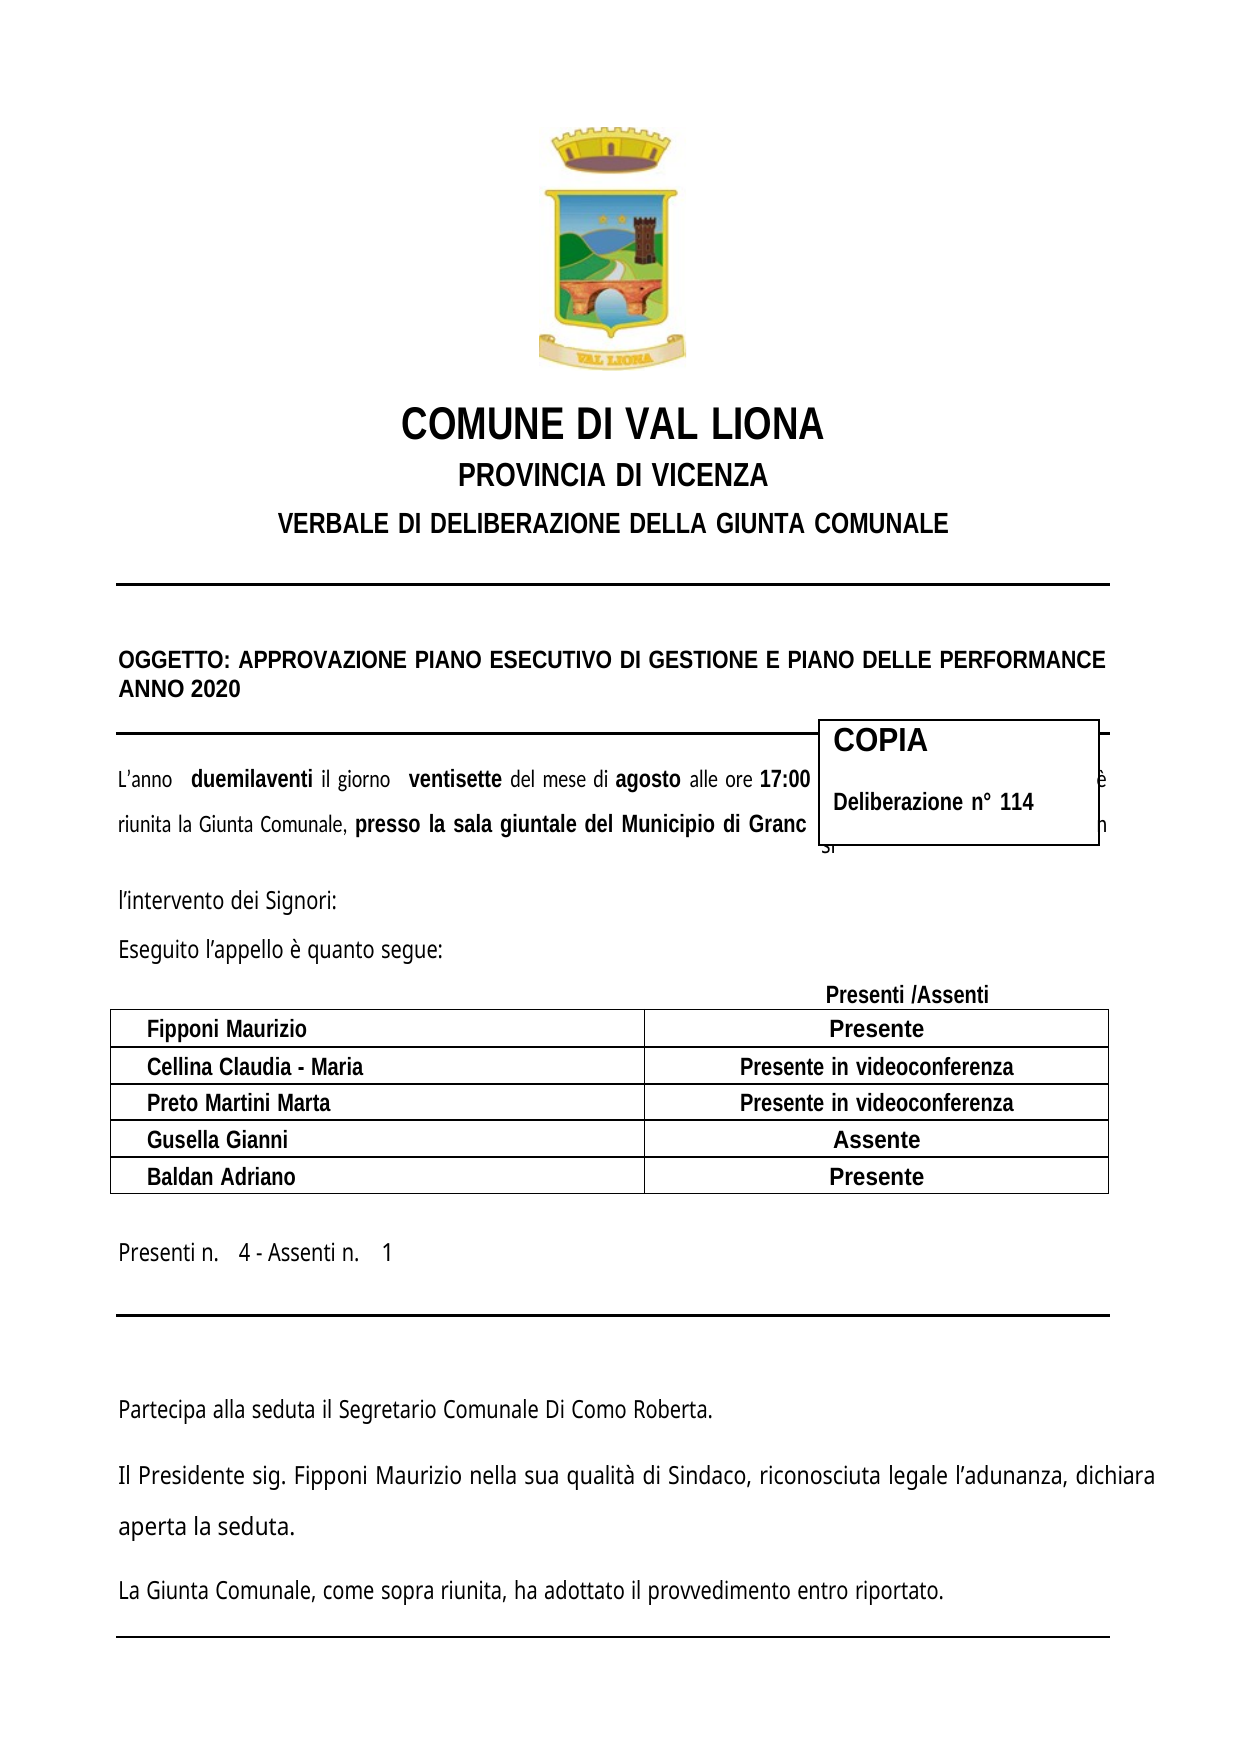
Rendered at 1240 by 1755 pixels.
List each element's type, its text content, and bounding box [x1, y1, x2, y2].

text VERBALE DI DELIBERAZIONE DELLA GIUNTA COMUNALE [78, 506, 1148, 539]
subtitle OGGETTO: APPROVAZIONE PIANO ESECUTIVO DI GESTIONE E PIANO DELLE PERFORMANCE ANNO 2020 [118, 646, 1162, 702]
table_header Presente [645, 1010, 1108, 1046]
table_cell Presente in videoconferenza [645, 1085, 1108, 1119]
text l’intervento dei Signori: [118, 883, 1162, 917]
text Presenti n. 4 - Assenti n. 1 [118, 1235, 1162, 1269]
table_cell Cellina Claudia - Maria [111, 1048, 644, 1082]
table_cell Preto Martini Marta [111, 1085, 644, 1119]
table_header Fipponi Maurizio [111, 1010, 644, 1046]
text Partecipa alla seduta il Segretario Comunale Di Como Roberta. [118, 1392, 1162, 1426]
table_cell Baldan Adriano [111, 1158, 644, 1193]
text La Giunta Comunale, come sopra riunita, ha adottato il provvedimento entro riportato. [118, 1572, 1162, 1606]
text PROVINCIA DI VICENZA [78, 455, 1148, 494]
text COMUNE DI VAL LIONA [78, 396, 1148, 449]
table_cell Gusella Gianni [111, 1121, 644, 1156]
table_cell Assente [645, 1121, 1108, 1156]
text , a seguito di convocazione si [821, 846, 1097, 859]
table_cell Presente in videoconferenza [645, 1048, 1108, 1082]
text Eseguito l’appello è quanto segue: [118, 932, 1162, 966]
text Il Presidente sig. Fipponi Maurizio nella sua qualità di Sindaco, riconosciuta legale l’adunanza, dichiara aperta la seduta. [118, 1458, 1162, 1543]
subtitle Presenti /Assenti [77, 980, 989, 1009]
text [819, 846, 1097, 874]
table_cell Presente [645, 1158, 1108, 1193]
